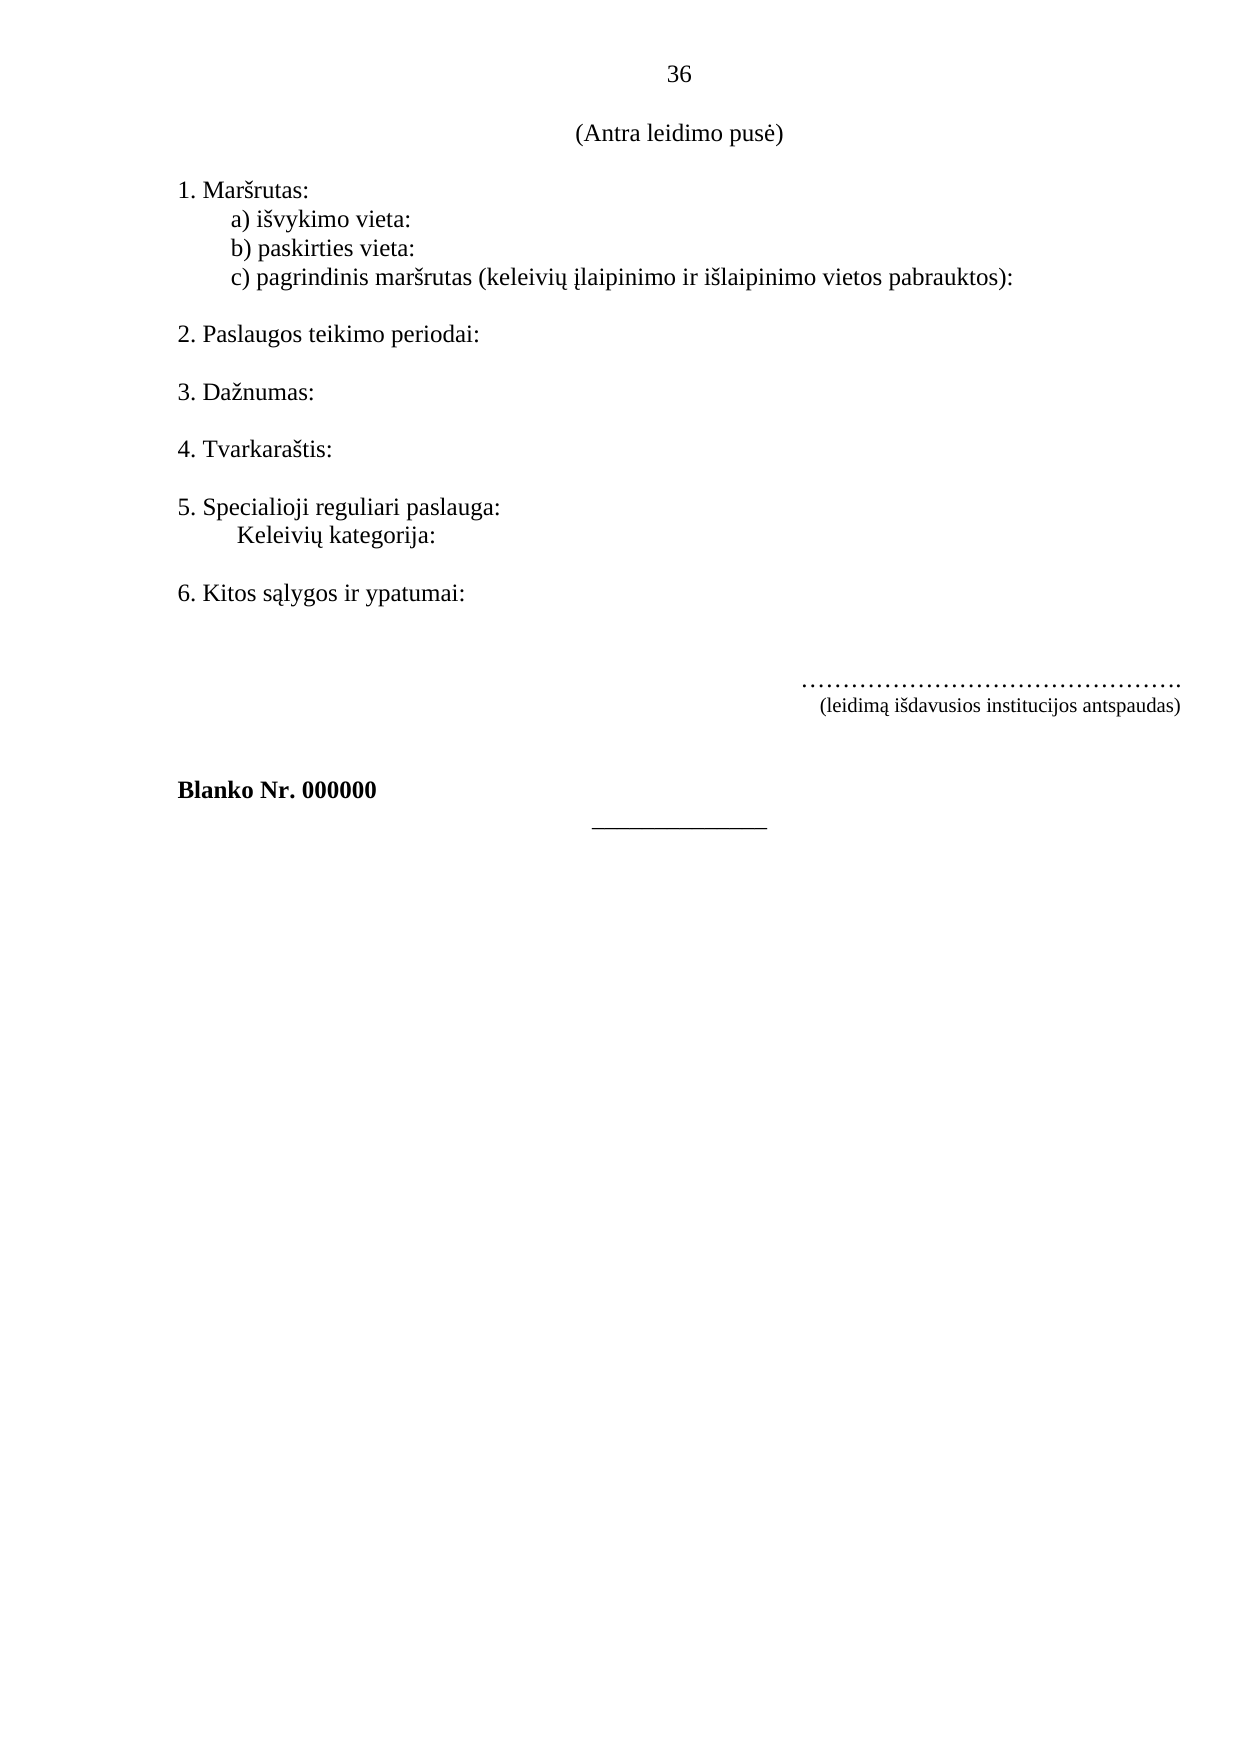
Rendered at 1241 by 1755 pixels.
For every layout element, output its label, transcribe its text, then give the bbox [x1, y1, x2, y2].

text Keleivių kategorija: [237, 521, 1181, 549]
text Blanko Nr. 000000 [177, 775, 1181, 803]
text ………………………………………. [177, 664, 1181, 693]
text c) pagrindinis maršrutas (keleivių įlaipinimo ir išlaipinimo vietos pabrauktos): [231, 262, 1181, 291]
text 2. Paslaugos teikimo periodai: [177, 319, 1181, 348]
text 4. Tvarkaraštis: [177, 434, 1181, 463]
text (Antra leidimo pusė) [177, 118, 1181, 147]
text 3. Dažnumas: [177, 377, 1181, 406]
text ______________ [177, 803, 1181, 832]
text 5. Specialioji reguliari paslauga: [177, 492, 1181, 521]
text 1. Maršrutas: [177, 176, 1181, 204]
text (leidimą išdavusios institucijos antspaudas) [177, 693, 1181, 717]
text a) išvykimo vieta: [231, 204, 1181, 233]
text 6. Kitos sąlygos ir ypatumai: [177, 578, 1181, 607]
text b) paskirties vieta: [231, 233, 1181, 262]
